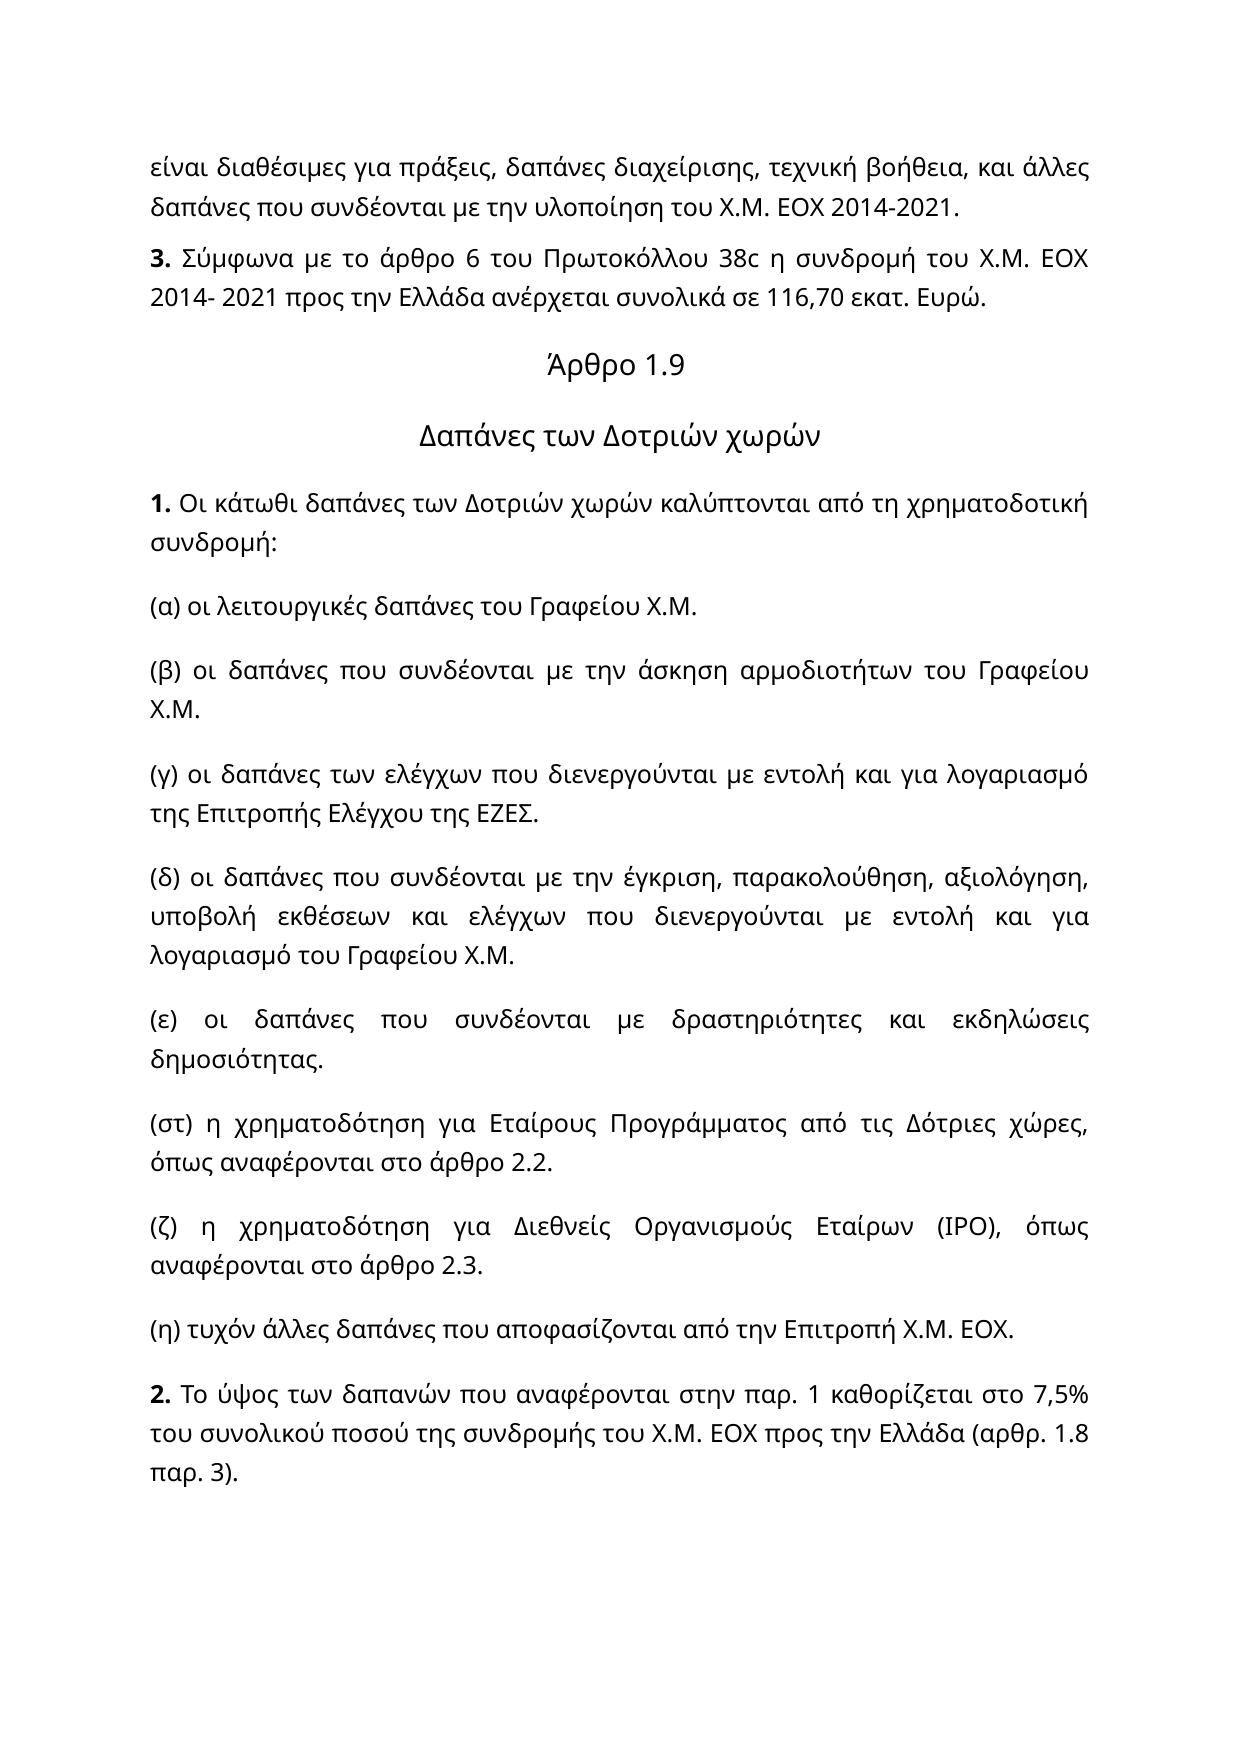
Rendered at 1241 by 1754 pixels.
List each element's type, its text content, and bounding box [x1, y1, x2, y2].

text (γ) οι δαπάνες των ελέγχων που διενεργούνται με εντολή και για λογαριασμό της Επιτροπής Ελέγχου της ΕΖΕΣ. [150, 756, 1090, 829]
text (ε) οι δαπάνες που συνδέονται με δραστηριότητες και εκδηλώσεις δημοσιότητας. [150, 1002, 1090, 1075]
text (α) οι λειτουργικές δαπάνες του Γραφείου Χ.Μ. [150, 589, 1090, 623]
text (ζ) η χρηματοδότηση για Διεθνείς Οργανισμούς Εταίρων (IPO), όπως αναφέρονται στο άρθρο 2.3. [150, 1209, 1090, 1282]
text (στ) η χρηματοδότηση για Εταίρους Προγράμματος από τις Δότριες χώρες, όπως αναφέρονται στο άρθρο 2.2. [150, 1105, 1090, 1179]
text (β) οι δαπάνες που συνδέονται με την άσκηση αρμοδιοτήτων του Γραφείου Χ.Μ. [150, 653, 1090, 726]
text είναι διαθέσιμες για πράξεις, δαπάνες διαχείρισης, τεχνική βοήθεια, και άλλες δαπάνες που συνδέονται με την υλοποίηση του Χ.Μ. ΕΟΧ 2014-2021. [150, 150, 1090, 223]
text 3. Σύμφωνα με το άρθρο 6 του Πρωτοκόλλου 38c η συνδρομή του Χ.Μ. ΕΟΧ 2014- 2021 προς την Ελλάδα ανέρχεται συνολικά σε 116,70 εκατ. Ευρώ. [150, 241, 1090, 314]
subtitle Άρθρο 1.9 [150, 344, 1090, 384]
text 2. Το ύψος των δαπανών που αναφέρονται στην παρ. 1 καθορίζεται στο 7,5% του συνολικού ποσού της συνδρομής του Χ.Μ. ΕΟΧ προς την Ελλάδα (αρθρ. 1.8 παρ. 3). [150, 1376, 1090, 1489]
subtitle Δαπάνες των Δοτριών χωρών [150, 415, 1090, 454]
text 1. Οι κάτωθι δαπάνες των Δοτριών χωρών καλύπτονται από τη χρηματοδοτική συνδρομή: [150, 485, 1090, 559]
text (η) τυχόν άλλες δαπάνες που αποφασίζονται από την Επιτροπή Χ.Μ. ΕΟΧ. [150, 1312, 1090, 1346]
text (δ) οι δαπάνες που συνδέονται με την έγκριση, παρακολούθηση, αξιολόγηση, υποβολή εκθέσεων και ελέγχων που διενεργούνται με εντολή και για λογαριασμό του Γραφείου Χ.Μ. [150, 859, 1090, 972]
